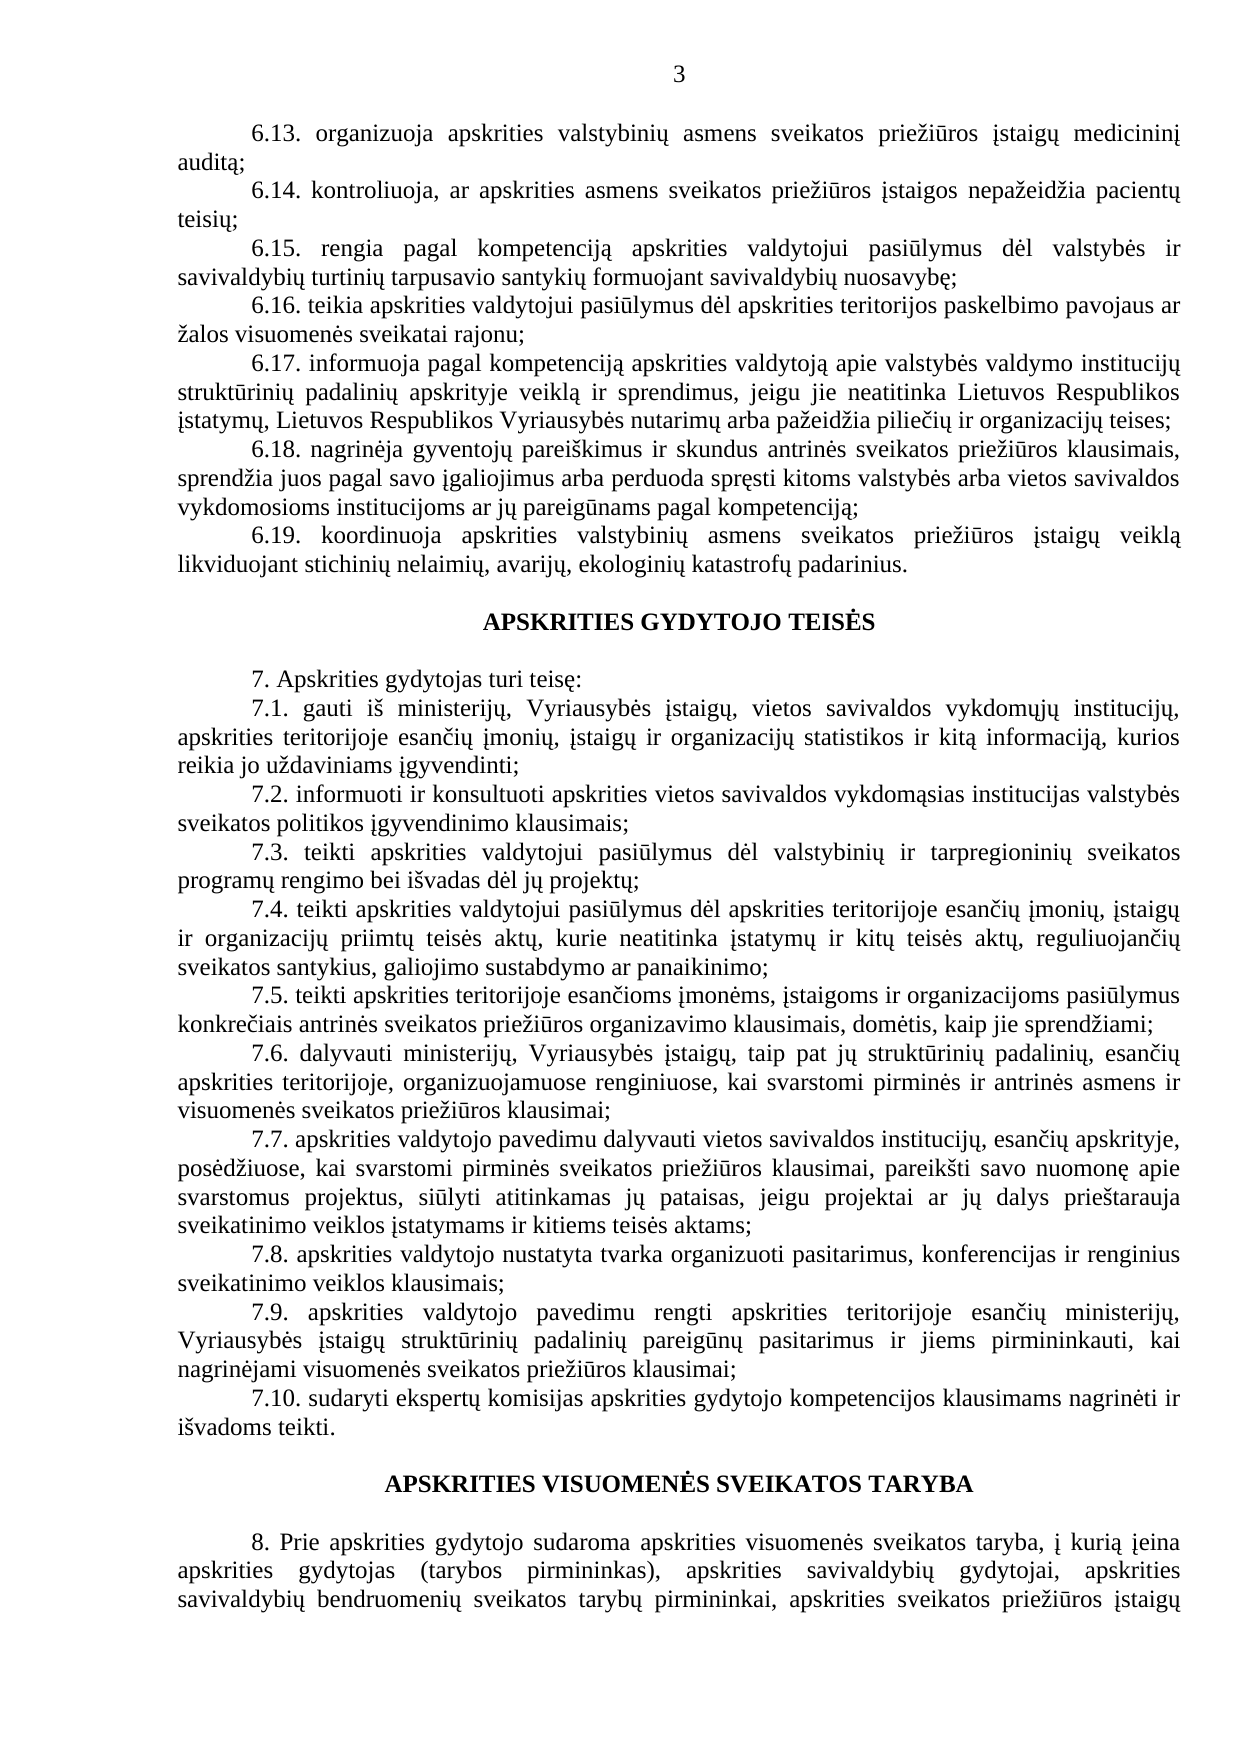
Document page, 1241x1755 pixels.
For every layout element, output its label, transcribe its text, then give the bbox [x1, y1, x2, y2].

text 7.5. teikti apskrities teritorijoje esančioms įmonėms, įstaigoms ir organizacijoms pasiūlymus konkrečiais antrinės sveikatos priežiūros organizavimo klausimais, domėtis, kaip jie sprendžiami; [177, 981, 1181, 1038]
text 7.1. gauti iš ministerijų, Vyriausybės įstaigų, vietos savivaldos vykdomųjų institucijų, apskrities teritorijoje esančių įmonių, įstaigų ir organizacijų statistikos ir kitą informaciją, kurios reikia jo uždaviniams įgyvendinti; [177, 693, 1181, 779]
text 6.13. organizuoja apskrities valstybinių asmens sveikatos priežiūros įstaigų medicininį auditą; [177, 118, 1181, 176]
text 7.2. informuoti ir konsultuoti apskrities vietos savivaldos vykdomąsias institucijas valstybės sveikatos politikos įgyvendinimo klausimais; [177, 779, 1181, 837]
text 6.16. teikia apskrities valdytojui pasiūlymus dėl apskrities teritorijos paskelbimo pavojaus ar žalos visuomenės sveikatai rajonu; [177, 291, 1181, 348]
text 7. Apskrities gydytojas turi teisę: [177, 664, 1181, 693]
text 7.7. apskrities valdytojo pavedimu dalyvauti vietos savivaldos institucijų, esančių apskrityje, posėdžiuose, kai svarstomi pirminės sveikatos priežiūros klausimai, pareikšti savo nuomonę apie svarstomus projektus, siūlyti atitinkamas jų pataisas, jeigu projektai ar jų dalys prieštarauja sveikatinimo veiklos įstatymams ir kitiems teisės aktams; [177, 1124, 1181, 1239]
text 6.17. informuoja pagal kompetenciją apskrities valdytoją apie valstybės valdymo institucijų struktūrinių padalinių apskrityje veiklą ir sprendimus, jeigu jie neatitinka Lietuvos Respublikos įstatymų, Lietuvos Respublikos Vyriausybės nutarimų arba pažeidžia piliečių ir organizacijų teises; [177, 348, 1181, 434]
text 7.10. sudaryti ekspertų komisijas apskrities gydytojo kompetencijos klausimams nagrinėti ir išvadoms teikti. [177, 1383, 1181, 1441]
text 6.14. kontroliuoja, ar apskrities asmens sveikatos priežiūros įstaigos nepažeidžia pacientų teisių; [177, 176, 1181, 233]
text 8. Prie apskrities gydytojo sudaroma apskrities visuomenės sveikatos taryba, į kurią įeina apskrities gydytojas (tarybos pirmininkas), apskrities savivaldybių gydytojai, apskrities savivaldybių bendruomenių sveikatos tarybų pirmininkai, apskrities sveikatos priežiūros įstaigų [177, 1527, 1181, 1613]
text 7.9. apskrities valdytojo pavedimu rengti apskrities teritorijoje esančių ministerijų, Vyriausybės įstaigų struktūrinių padalinių pareigūnų pasitarimus ir jiems pirmininkauti, kai nagrinėjami visuomenės sveikatos priežiūros klausimai; [177, 1297, 1181, 1383]
text APSKRITIES GYDYTOJO TEISĖS [177, 607, 1181, 636]
text 7.3. teikti apskrities valdytojui pasiūlymus dėl valstybinių ir tarpregioninių sveikatos programų rengimo bei išvadas dėl jų projektų; [177, 837, 1181, 894]
text 7.6. dalyvauti ministerijų, Vyriausybės įstaigų, taip pat jų struktūrinių padalinių, esančių apskrities teritorijoje, organizuojamuose renginiuose, kai svarstomi pirminės ir antrinės asmens ir visuomenės sveikatos priežiūros klausimai; [177, 1038, 1181, 1124]
text 6.15. rengia pagal kompetenciją apskrities valdytojui pasiūlymus dėl valstybės ir savivaldybių turtinių tarpusavio santykių formuojant savivaldybių nuosavybę; [177, 233, 1181, 291]
text 7.4. teikti apskrities valdytojui pasiūlymus dėl apskrities teritorijoje esančių įmonių, įstaigų ir organizacijų priimtų teisės aktų, kurie neatitinka įstatymų ir kitų teisės aktų, reguliuojančių sveikatos santykius, galiojimo sustabdymo ar panaikinimo; [177, 894, 1181, 981]
text 6.18. nagrinėja gyventojų pareiškimus ir skundus antrinės sveikatos priežiūros klausimais, sprendžia juos pagal savo įgaliojimus arba perduoda spręsti kitoms valstybės arba vietos savivaldos vykdomosioms institucijoms ar jų pareigūnams pagal kompetenciją; [177, 434, 1181, 521]
text APSKRITIES VISUOMENĖS SVEIKATOS TARYBA [177, 1469, 1181, 1498]
text 6.19. koordinuoja apskrities valstybinių asmens sveikatos priežiūros įstaigų veiklą likviduojant stichinių nelaimių, avarijų, ekologinių katastrofų padarinius. [177, 521, 1181, 578]
text 7.8. apskrities valdytojo nustatyta tvarka organizuoti pasitarimus, konferencijas ir renginius sveikatinimo veiklos klausimais; [177, 1239, 1181, 1297]
